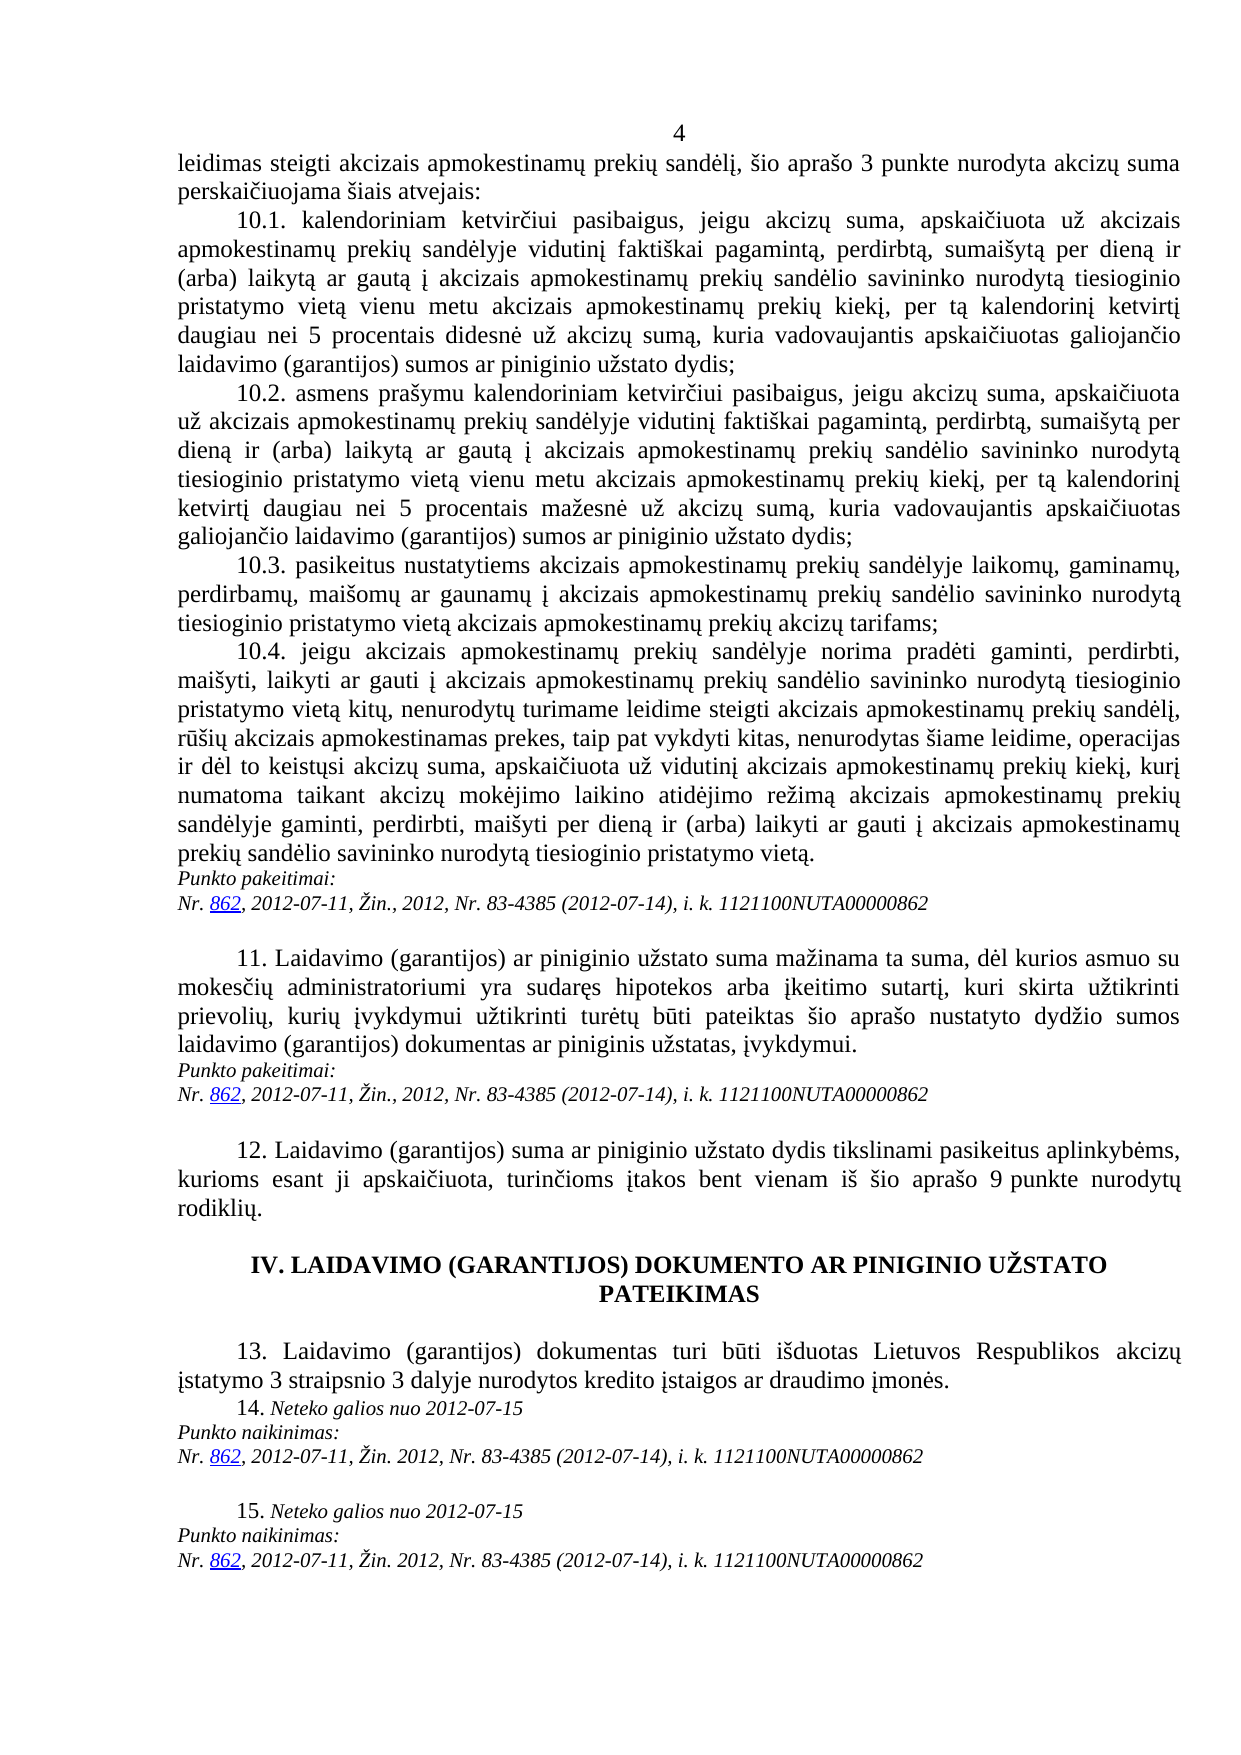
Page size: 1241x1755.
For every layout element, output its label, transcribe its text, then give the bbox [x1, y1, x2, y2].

text Punkto naikinimas: [177, 1523, 1181, 1547]
text 10.3. pasikeitus nustatytiems akcizais apmokestinamų prekių sandėlyje laikomų, gaminamų, perdirbamų, maišomų ar gaunamų į akcizais apmokestinamų prekių sandėlio savininko nurodytą tiesioginio pristatymo vietą akcizais apmokestinamų prekių akcizų tarifams; [177, 550, 1181, 636]
text leidimas steigti akcizais apmokestinamų prekių sandėlį, šio aprašo 3 punkte nurodyta akcizų suma perskaičiuojama šiais atvejais: [177, 148, 1181, 205]
text Nr. 862, 2012-07-11, Žin. 2012, Nr. 83-4385 (2012-07-14), i. k. 1121100NUTA00000862 [177, 1444, 1181, 1468]
text Nr. 862, 2012-07-11, Žin. 2012, Nr. 83-4385 (2012-07-14), i. k. 1121100NUTA00000862 [177, 1547, 1181, 1572]
text 14. Neteko galios nuo 2012-07-15 [177, 1394, 1181, 1420]
text 10.4. jeigu akcizais apmokestinamų prekių sandėlyje norima pradėti gaminti, perdirbti, maišyti, laikyti ar gauti į akcizais apmokestinamų prekių sandėlio savininko nurodytą tiesioginio pristatymo vietą kitų, nenurodytų turimame leidime steigti akcizais apmokestinamų prekių sandėlį, rūšių akcizais apmokestinamas prekes, taip pat vykdyti kitas, nenurodytas šiame leidime, operacijas ir dėl to keistųsi akcizų suma, apskaičiuota už vidutinį akcizais apmokestinamų prekių kiekį, kurį numatoma taikant akcizų mokėjimo laikino atidėjimo režimą akcizais apmokestinamų prekių sandėlyje gaminti, perdirbti, maišyti per dieną ir (arba) laikyti ar gauti į akcizais apmokestinamų prekių sandėlio savininko nurodytą tiesioginio pristatymo vietą. [177, 636, 1181, 866]
text IV. LAIDAVIMO (GARANTIJOS) DOKUMENTO AR PINIGINIO UŽSTATO PATEIKIMAS [177, 1250, 1181, 1308]
text Nr. 862, 2012-07-11, Žin., 2012, Nr. 83-4385 (2012-07-14), i. k. 1121100NUTA00000862 [177, 890, 1181, 914]
text Punkto pakeitimai: [177, 1058, 1181, 1082]
text 11. Laidavimo (garantijos) ar piniginio užstato suma mažinama ta suma, dėl kurios asmuo su mokesčių administratoriumi yra sudaręs hipotekos arba įkeitimo sutartį, kuri skirta užtikrinti prievolių, kurių įvykdymui užtikrinti turėtų būti pateiktas šio aprašo nustatyto dydžio sumos laidavimo (garantijos) dokumentas ar piniginis užstatas, įvykdymui. [177, 943, 1181, 1058]
text 13. Laidavimo (garantijos) dokumentas turi būti išduotas Lietuvos Respublikos akcizų įstatymo 3 straipsnio 3 dalyje nurodytos kredito įstaigos ar draudimo įmonės. [177, 1336, 1181, 1394]
text 10.2. asmens prašymu kalendoriniam ketvirčiui pasibaigus, jeigu akcizų suma, apskaičiuota už akcizais apmokestinamų prekių sandėlyje vidutinį faktiškai pagamintą, perdirbtą, sumaišytą per dieną ir (arba) laikytą ar gautą į akcizais apmokestinamų prekių sandėlio savininko nurodytą tiesioginio pristatymo vietą vienu metu akcizais apmokestinamų prekių kiekį, per tą kalendorinį ketvirtį daugiau nei 5 procentais mažesnė už akcizų sumą, kuria vadovaujantis apskaičiuotas galiojančio laidavimo (garantijos) sumos ar piniginio užstato dydis; [177, 378, 1181, 550]
text 10.1. kalendoriniam ketvirčiui pasibaigus, jeigu akcizų suma, apskaičiuota už akcizais apmokestinamų prekių sandėlyje vidutinį faktiškai pagamintą, perdirbtą, sumaišytą per dieną ir (arba) laikytą ar gautą į akcizais apmokestinamų prekių sandėlio savininko nurodytą tiesioginio pristatymo vietą vienu metu akcizais apmokestinamų prekių kiekį, per tą kalendorinį ketvirtį daugiau nei 5 procentais didesnė už akcizų sumą, kuria vadovaujantis apskaičiuotas galiojančio laidavimo (garantijos) sumos ar piniginio užstato dydis; [177, 205, 1181, 378]
text Nr. 862, 2012-07-11, Žin., 2012, Nr. 83-4385 (2012-07-14), i. k. 1121100NUTA00000862 [177, 1082, 1181, 1106]
text 12. Laidavimo (garantijos) suma ar piniginio užstato dydis tikslinami pasikeitus aplinkybėms, kurioms esant ji apskaičiuota, turinčioms įtakos bent vienam iš šio aprašo 9 punkte nurodytų rodiklių. [177, 1135, 1181, 1221]
text 15. Neteko galios nuo 2012-07-15 [177, 1497, 1181, 1523]
text Punkto pakeitimai: [177, 866, 1181, 890]
text Punkto naikinimas: [177, 1420, 1181, 1444]
